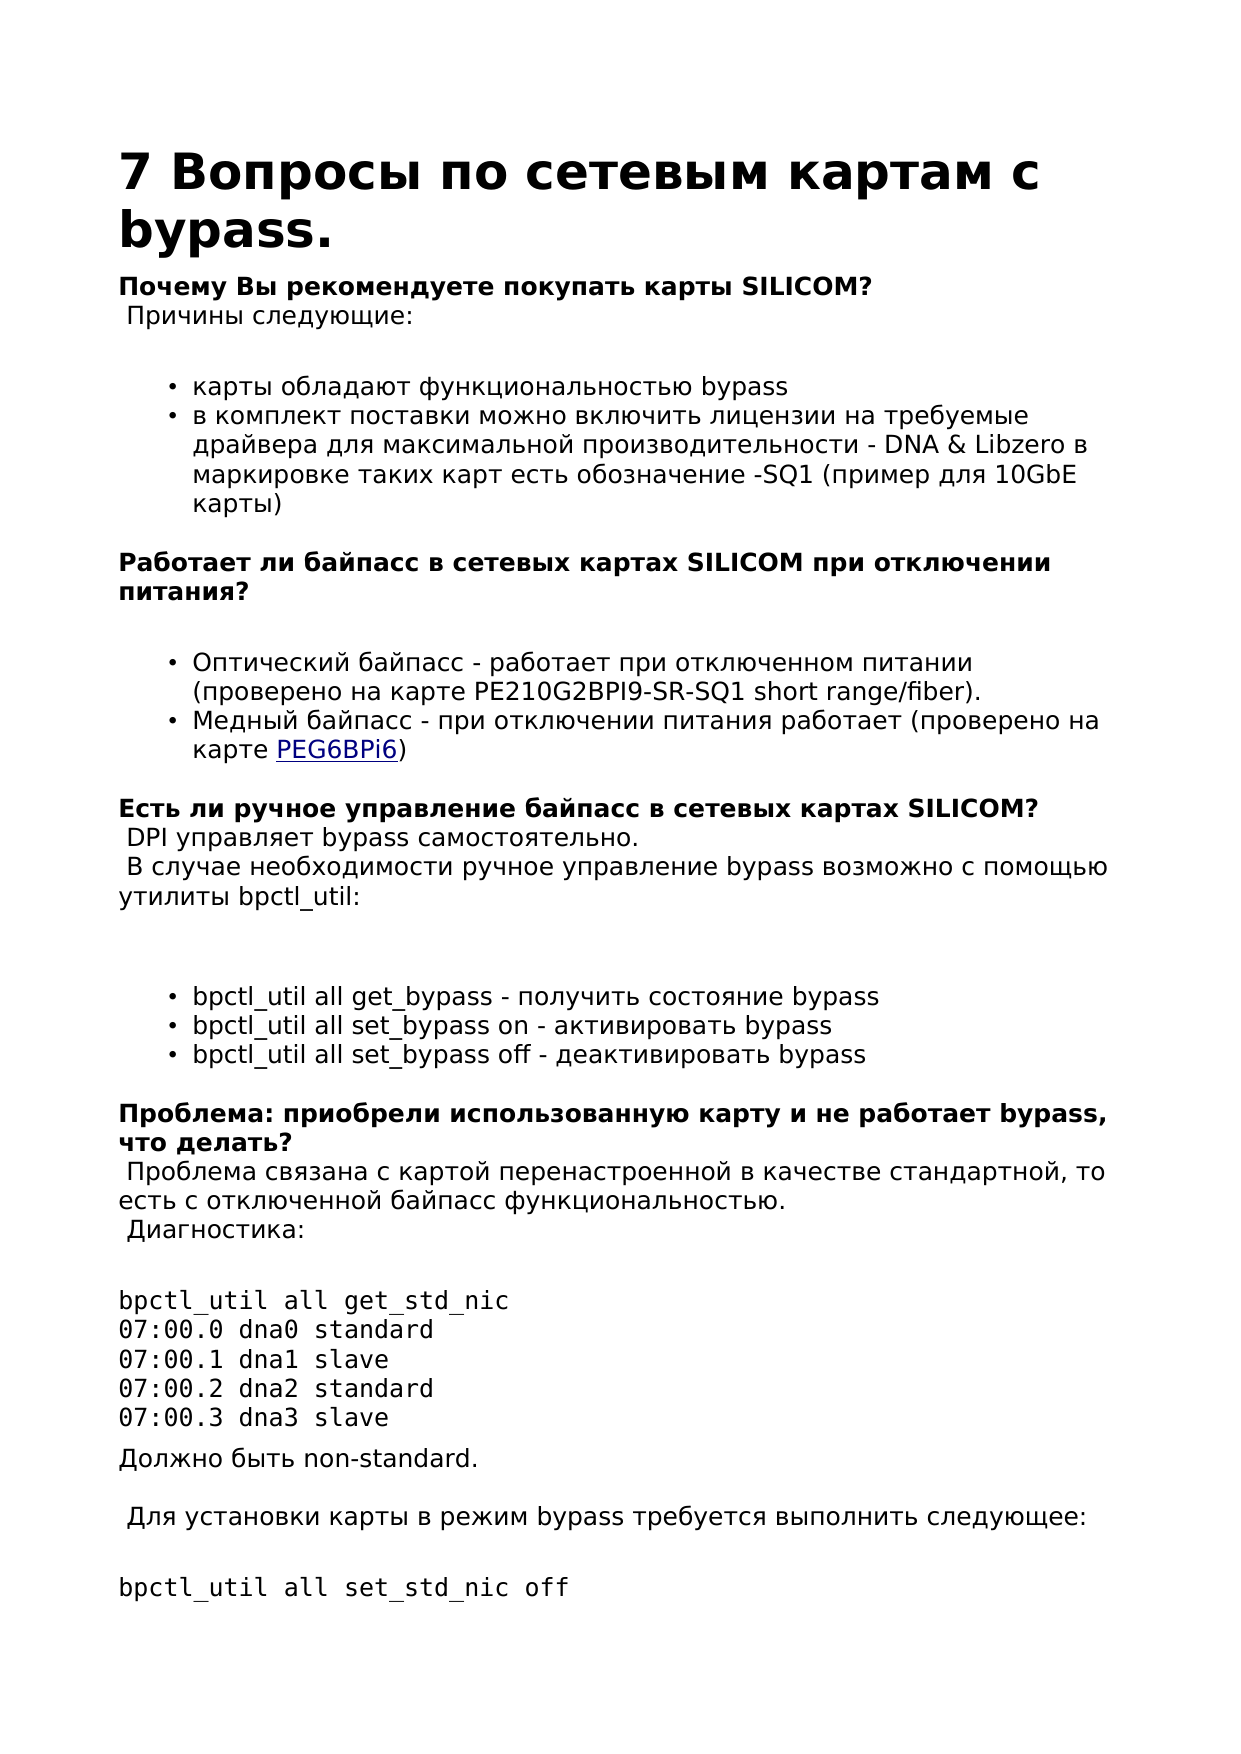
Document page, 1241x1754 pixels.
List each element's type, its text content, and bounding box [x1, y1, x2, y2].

list Оптический байпасс - работает при отключенном питании (проверено на карте PE210G2BPI9-SR-SQ1 short range/fiber). [177, 648, 1122, 706]
list карты обладают функциональностью bypass [177, 372, 1122, 402]
list bpctl_util all set_bypass off - деактивировать bypass [177, 1040, 1122, 1069]
text Почему Вы рекомендуете покупать карты SILICOM? Причины следующие: [118, 272, 1122, 330]
text Должно быть non-standard. Для установки карты в режим bypass требуется выполнить следующее: [118, 1444, 1122, 1561]
text bpctl_util all get_std_nic 07:00.0 dna0 standard 07:00.1 dna1 slave 07:00.2 dna2 standard 07:00.3 dna3 slave [118, 1286, 1122, 1432]
text Есть ли ручное управление байпасс в сетевых картах SILICOM? DPI управляет bypass самостоятельно. В случае необходимости ручное управление bypass возможно с помощью утилиты bpctl_util: [118, 794, 1122, 940]
list в комплект поставки можно включить лицензии на требуемые драйвера для максимальной производительности - DNA & Libzero в маркировке таких карт есть обозначение -SQ1 (пример для 10GbE карты) [177, 402, 1122, 518]
text Работает ли байпасс в сетевых картах SILICOM при отключении питания? [118, 548, 1122, 606]
text Проблема: приобрели использованную карту и не работает bypass, что делать? Проблема связана с картой перенастроенной в качестве стандартной, то есть с отключенной байпасс функциональностью. Диагностика: [118, 1099, 1122, 1274]
list bpctl_util all get_bypass - получить состояние bypass [177, 982, 1122, 1011]
subtitle 7 Вопросы по сетевым картам с bypass. [118, 143, 1122, 259]
text bpctl_util all set_std_nic off [118, 1573, 1122, 1602]
list bpctl_util all set_bypass on - активировать bypass [177, 1011, 1122, 1040]
list Медный байпасс - при отключении питания работает (проверено на карте PEG6BPi6) [177, 706, 1122, 765]
